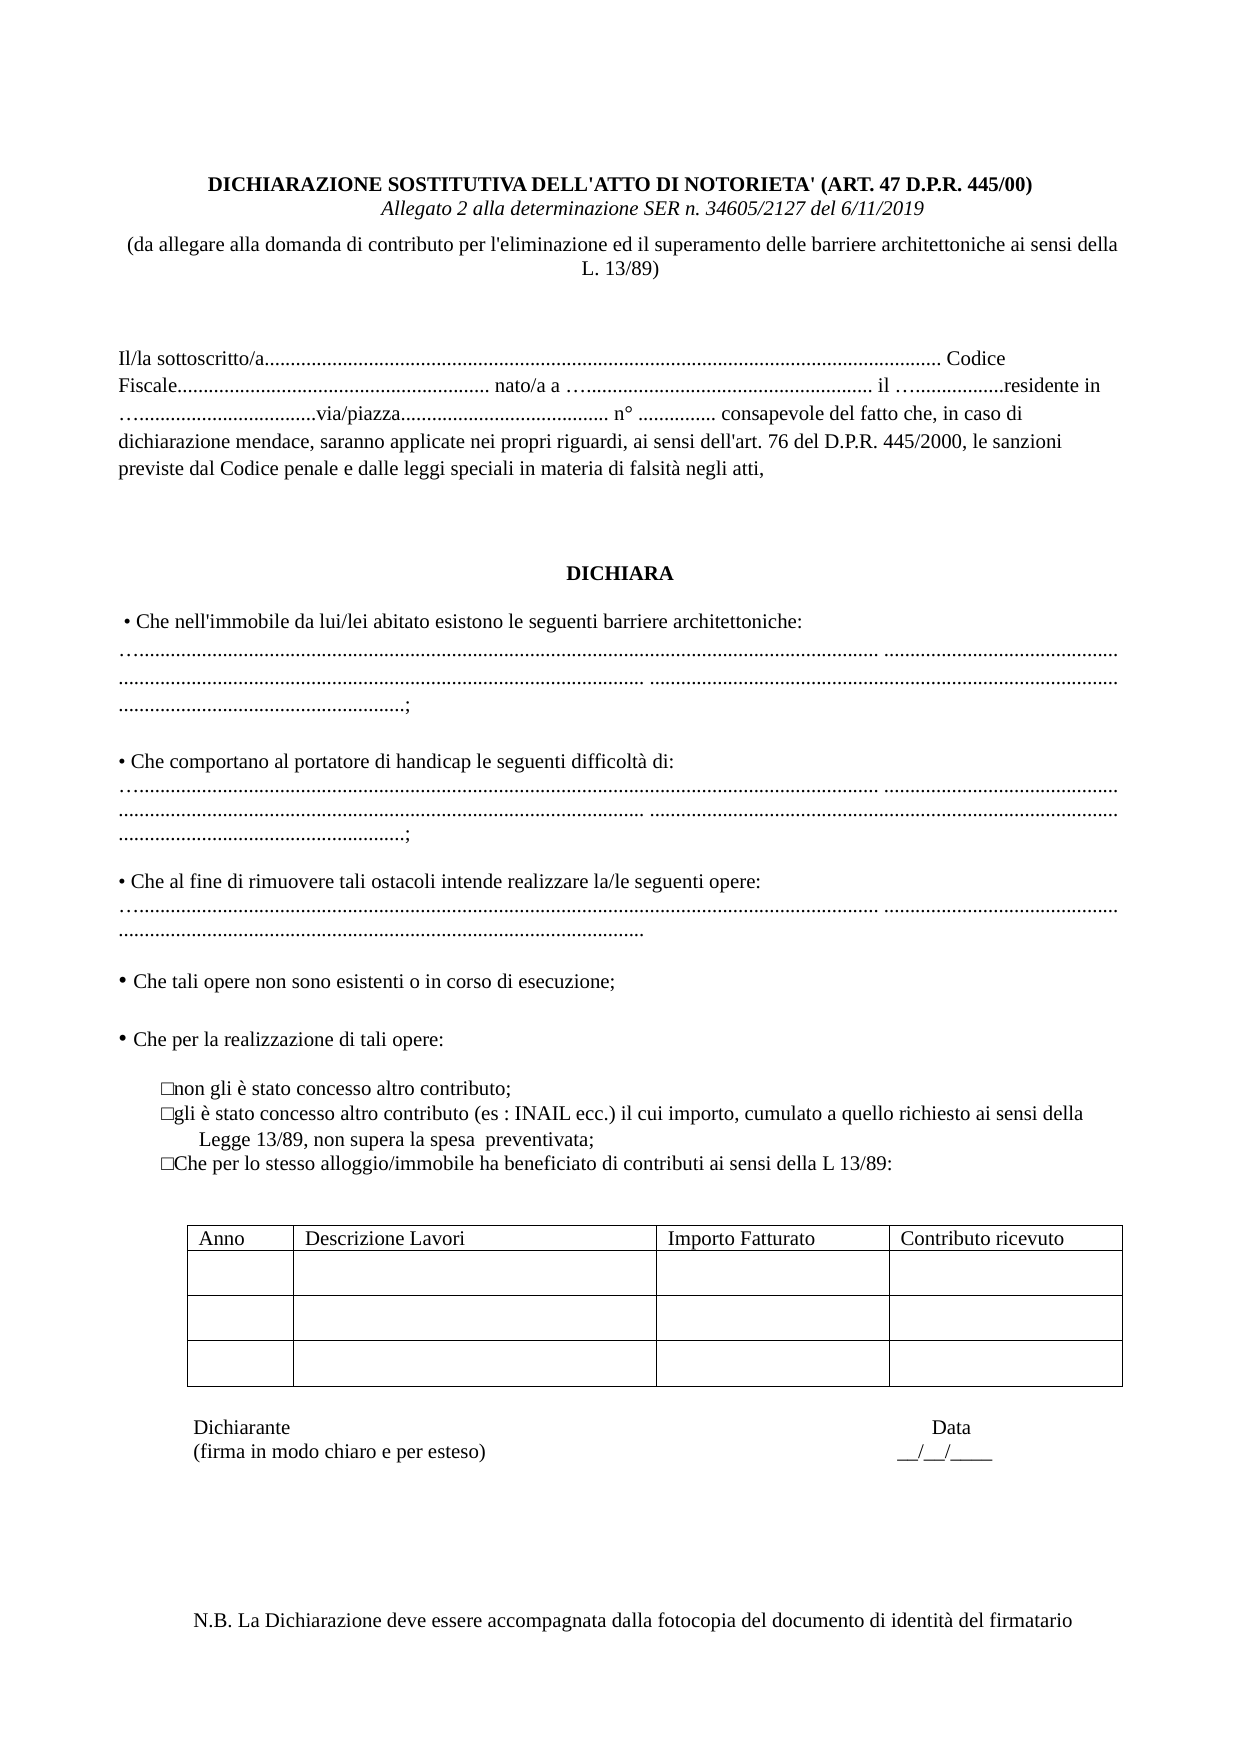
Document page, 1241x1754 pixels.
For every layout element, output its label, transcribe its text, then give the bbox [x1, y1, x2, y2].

text (da allegare alla domanda di contributo per l'eliminazione ed il superamento delle barriere architettoniche ai sensi della L. 13/89) [118, 232, 1122, 280]
table_cell [657, 1296, 889, 1340]
table_cell [294, 1341, 656, 1386]
text N.B. La Dichiarazione deve essere accompagnata dalla fotocopia del documento di identità del firmatario [193, 1607, 1122, 1632]
text • Che per la realizzazione di tali opere: [118, 1023, 1122, 1051]
table_header Descrizione Lavori [294, 1226, 656, 1249]
table_header Contributo ricevuto [890, 1226, 1122, 1249]
text • Che tali opere non sono esistenti o in corso di esecuzione; [118, 965, 1122, 994]
list gli è stato concesso altro contributo (es : INAIL ecc.) il cui importo, cumulato a quello richiesto ai sensi della Legge 13/89, non supera la spesa preventivata; [161, 1101, 1122, 1151]
text • Che nell'immobile da lui/lei abitato esistono le seguenti barriere architettoniche: ….............................................................................................................................................. .................................................................................................................................................. .................................................................................................................................................; [118, 609, 1122, 716]
table_cell [188, 1251, 293, 1295]
table_cell [188, 1296, 293, 1340]
table_cell [657, 1251, 889, 1295]
table_cell [294, 1251, 656, 1295]
table_cell [890, 1341, 1122, 1386]
table_cell [188, 1341, 293, 1386]
table_header Importo Fatturato [657, 1226, 889, 1249]
table_cell [890, 1251, 1122, 1295]
text Allegato 2 alla determinazione SER n. 34605/2127 del 6/11/2019 [185, 196, 1122, 220]
text Dichiarante Data [193, 1415, 1122, 1439]
list non gli è stato concesso altro contributo; [161, 1076, 1122, 1101]
table_header Anno [188, 1226, 293, 1249]
table_cell [294, 1296, 656, 1340]
list Che per lo stesso alloggio/immobile ha beneficiato di contributi ai sensi della L 13/89: [161, 1151, 1122, 1177]
table_cell [657, 1341, 889, 1386]
text (firma in modo chiaro e per esteso) __/__/____ [193, 1439, 1122, 1463]
text DICHIARA [118, 561, 1122, 585]
text • Che al fine di rimuovere tali ostacoli intende realizzare la/le seguenti opere: ….............................................................................................................................................. .................................................................................................................................................. [118, 869, 1122, 941]
text DICHIARAZIONE SOSTITUTIVA DELL'ATTO DI NOTORIETA' (ART. 47 D.P.R. 445/00) [118, 172, 1122, 196]
table_cell [890, 1296, 1122, 1340]
text Il/la sottoscritto/a.................................................................................................................................. Codice Fiscale............................................................ nato/a a …....................................................... il ….................residente in …..................................via/piazza........................................ n° ............... consapevole del fatto che, in caso di dichiarazione mendace, saranno applicate nei propri riguardi, ai sensi dell'art. 76 del D.P.R. 445/2000, le sanzioni previste dal Codice penale e dalle leggi speciali in materia di falsità negli atti, [118, 346, 1122, 480]
text • Che comportano al portatore di handicap le seguenti difficoltà di: ….............................................................................................................................................. .................................................................................................................................................. .................................................................................................................................................; [118, 749, 1122, 845]
